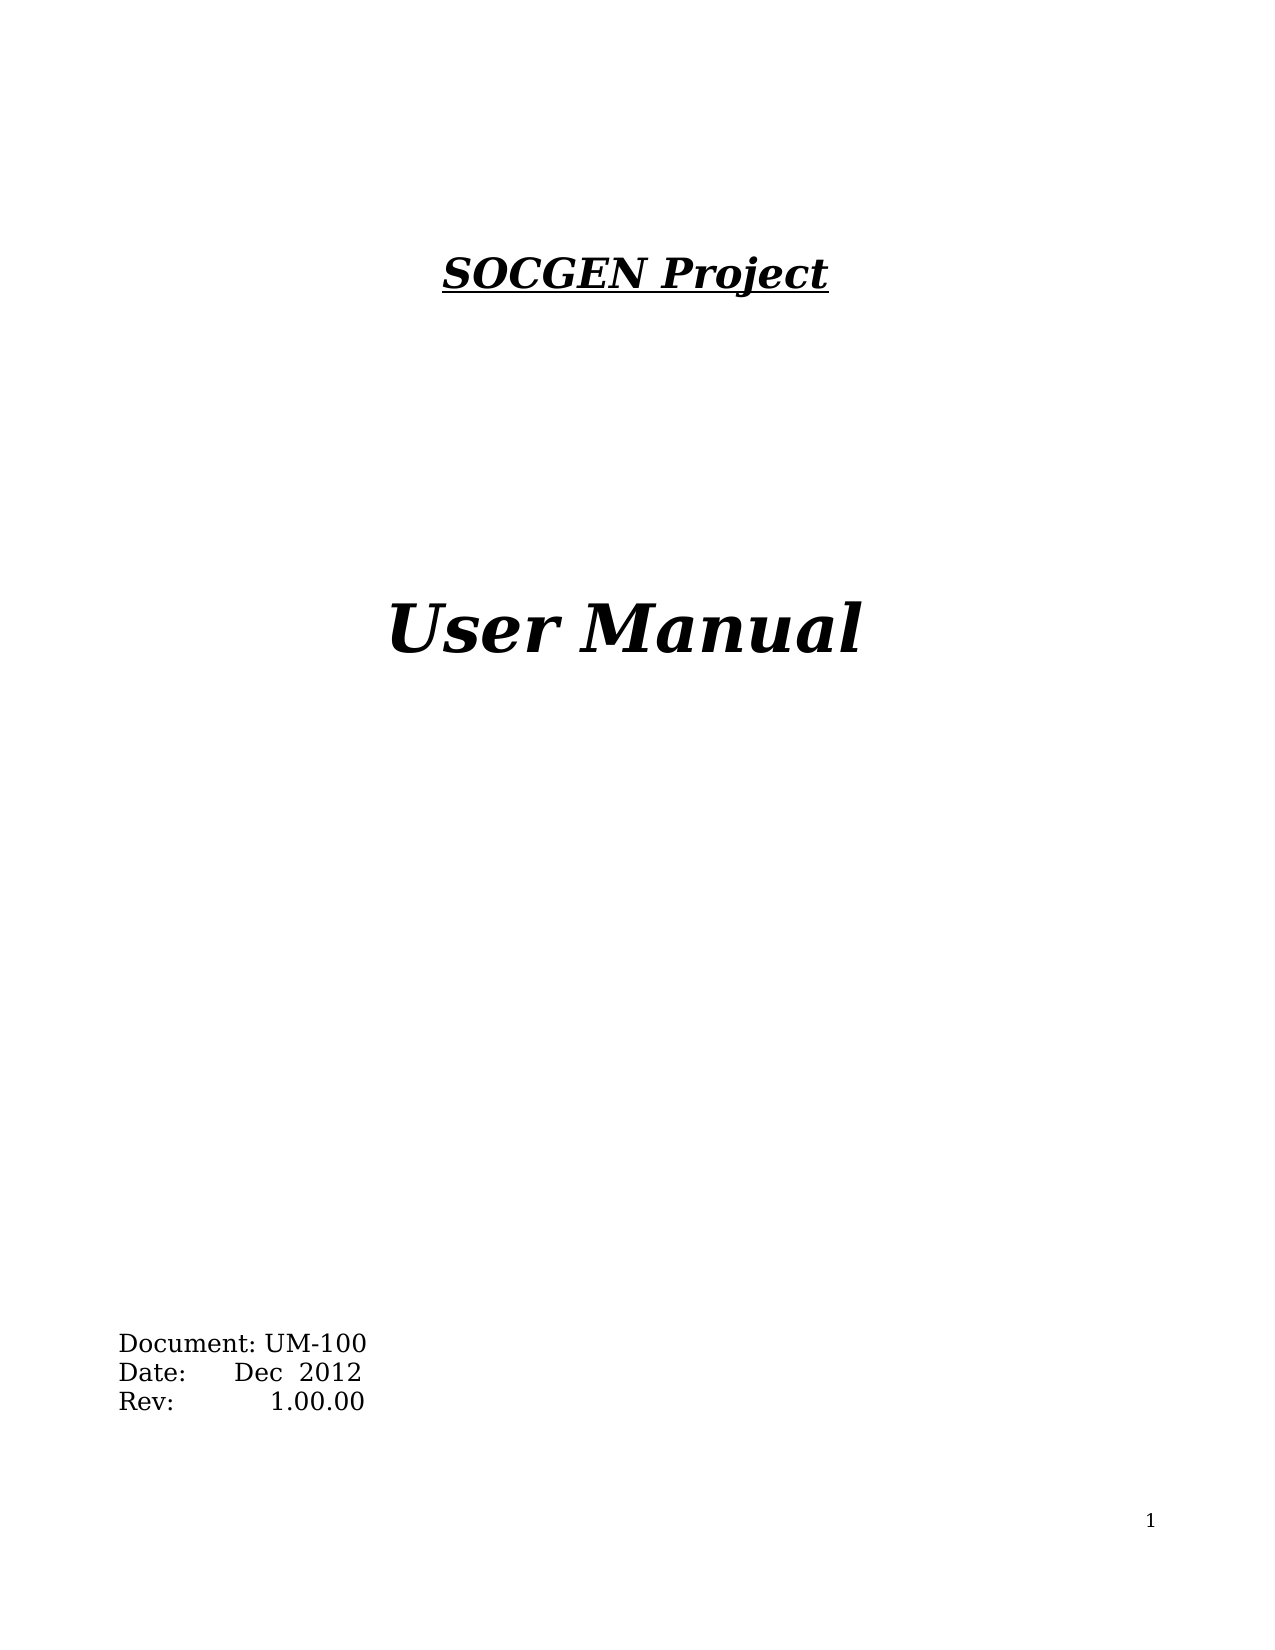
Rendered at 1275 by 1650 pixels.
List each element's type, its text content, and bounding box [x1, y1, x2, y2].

text Document: UM-100 [118, 1329, 1157, 1358]
text User Manual [118, 590, 1157, 668]
text Rev: 1.00.00 [118, 1387, 1157, 1416]
text SOCGEN Project [118, 249, 1157, 298]
text Date: Dec 2012 [118, 1358, 1157, 1387]
